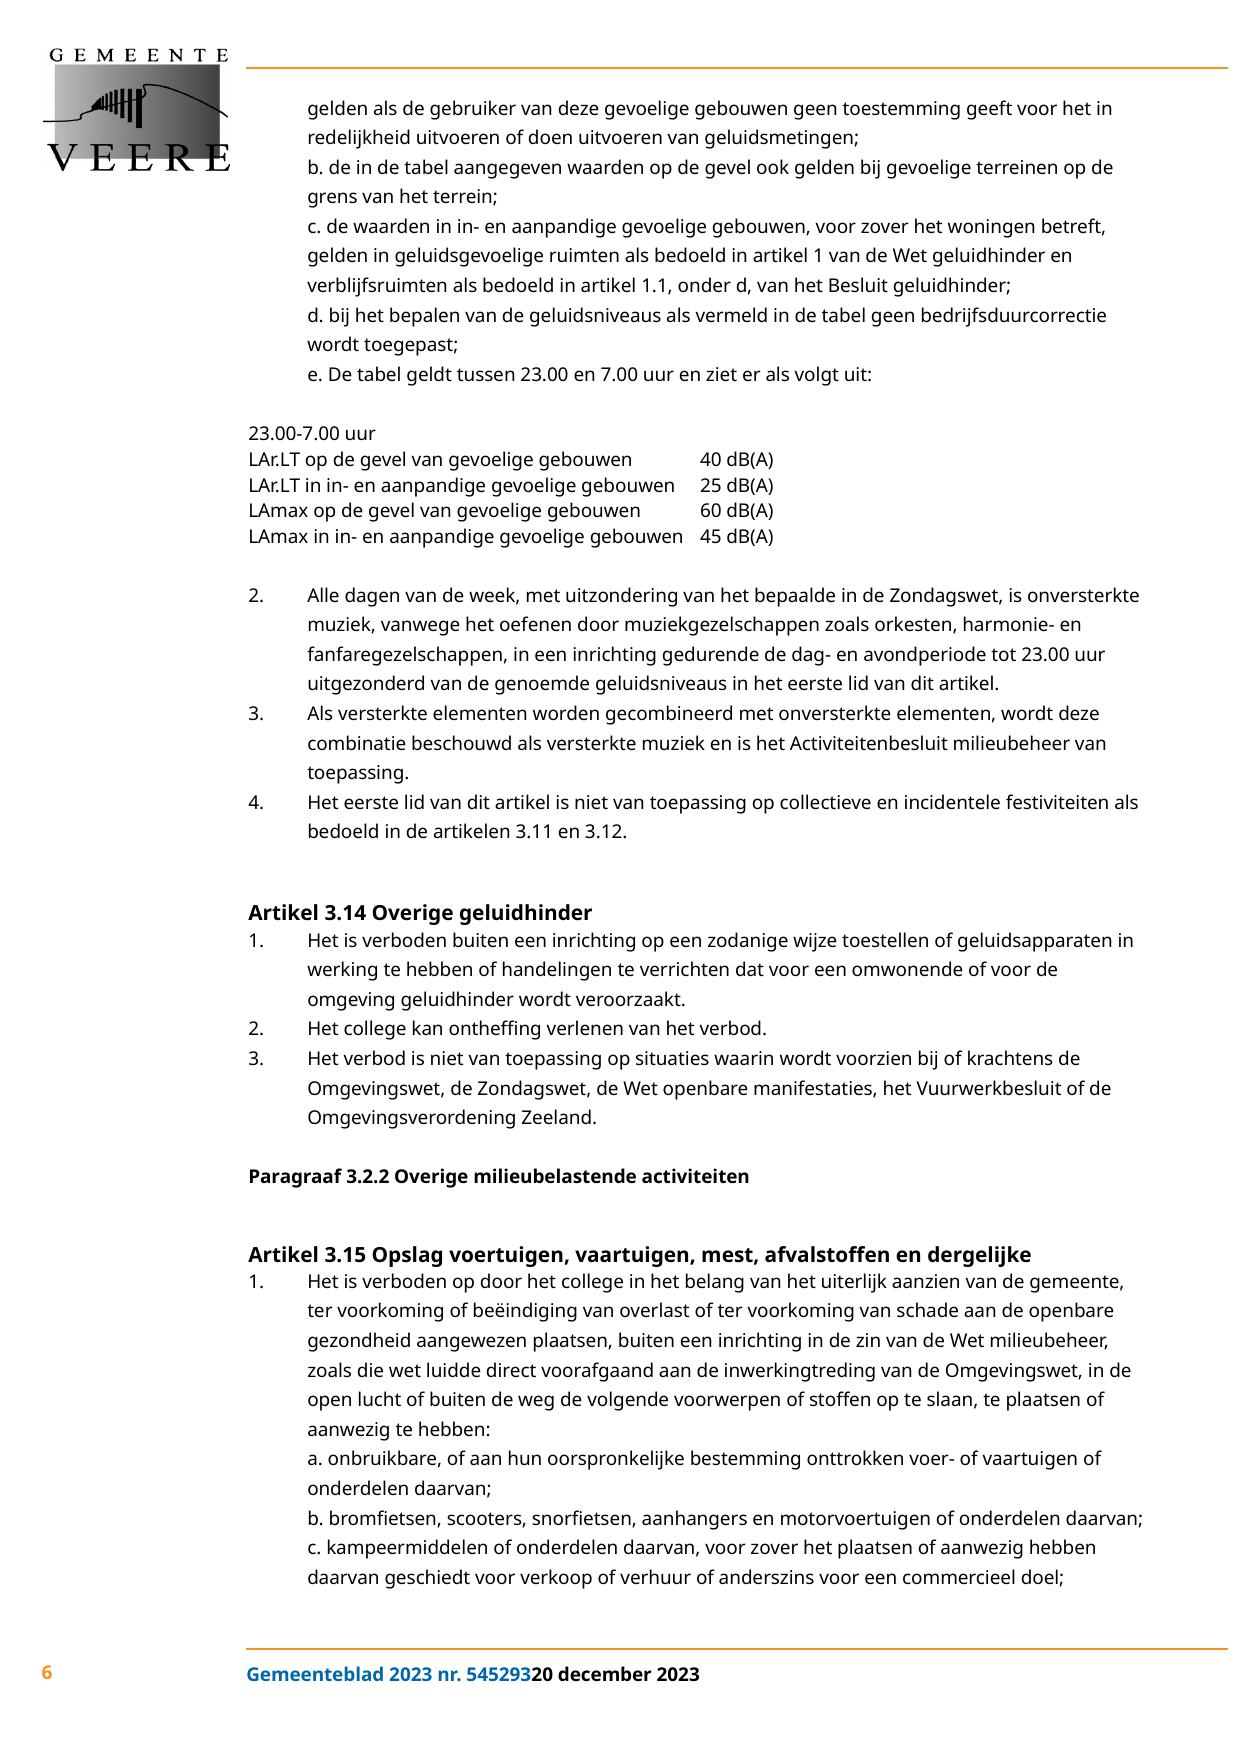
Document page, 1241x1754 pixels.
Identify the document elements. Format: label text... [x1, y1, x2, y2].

list c. de waarden in in- en aanpandige gevoelige gebouwen, voor zover het woningen betreft, gelden in geluidsgevoelige ruimten als bedoeld in artikel 1 van de Wet geluidhinder en verblijfsruimten als bedoeld in artikel 1.1, onder d, van het Besluit geluidhinder; [248, 213, 1152, 298]
list Het college kan ontheffing verlenen van het verbod. [248, 1016, 1152, 1041]
table_cell LAmax in in- en aanpandige gevoelige gebouwen [248, 523, 700, 549]
list gelden als de gebruiker van deze gevoelige gebouwen geen toestemming geeft voor het in redelijkheid uitvoeren of doen uitvoeren van geluidsmetingen; [248, 95, 1152, 150]
table_cell LAmax op de gevel van gevoelige gebouwen [248, 498, 700, 523]
list Het is verboden buiten een inrichting op een zodanige wijze toestellen of geluidsapparaten in werking te hebben of handelingen te verrichten dat voor een omwonende of voor de omgeving geluidhinder wordt veroorzaakt. [248, 927, 1152, 1012]
table_cell 40 dB(A) [700, 446, 1152, 472]
list e. De tabel geldt tussen 23.00 en 7.00 uur en ziet er als volgt uit: [248, 361, 1152, 387]
list c. kampeermiddelen of onderdelen daarvan, voor zover het plaatsen of aanwezig hebben daarvan geschiedt voor verkoop of verhuur of anderszins voor een commercieel doel; [248, 1534, 1152, 1590]
table_cell 25 dB(A) [700, 472, 1152, 497]
text Artikel 3.15 Opslag voertuigen, vaartuigen, mest, afvalstoffen en dergelijke [248, 1240, 1152, 1268]
table_cell 45 dB(A) [700, 523, 1152, 549]
table_header [700, 420, 1152, 446]
list Alle dagen van de week, met uitzondering van het bepaalde in de Zondagswet, is onversterkte muziek, vanwege het oefenen door muziekgezelschappen zoals orkesten, harmonie- en fanfaregezelschappen, in een inrichting gedurende de dag- en avondperiode tot 23.00 uur uitgezonderd van de genoemde geluidsniveaus in het eerste lid van dit artikel. [248, 582, 1152, 696]
picture [41, 47, 231, 172]
table_cell 60 dB(A) [700, 498, 1152, 523]
list Het verbod is niet van toepassing op situaties waarin wordt voorzien bij of krachtens de Omgevingswet, de Zondagswet, de Wet openbare manifestaties, het Vuurwerkbesluit of de Omgevingsverordening Zeeland. [248, 1045, 1152, 1130]
list Het eerste lid van dit artikel is niet van toepassing op collectieve en incidentele festiviteiten als bedoeld in de artikelen 3.11 en 3.12. [248, 789, 1152, 844]
text Artikel 3.14 Overige geluidhinder [248, 898, 1152, 927]
text Paragraaf 3.2.2 Overige milieubelastende activiteiten [248, 1163, 1152, 1189]
table_cell LAr.LT in in- en aanpandige gevoelige gebouwen [248, 472, 700, 497]
list b. de in de tabel aangegeven waarden op de gevel ook gelden bij gevoelige terreinen op de grens van het terrein; [248, 154, 1152, 209]
list d. bij het bepalen van de geluidsniveaus als vermeld in de tabel geen bedrijfsduurcorrectie wordt toegepast; [248, 302, 1152, 357]
list Als versterkte elementen worden gecombineerd met onversterkte elementen, wordt deze combinatie beschouwd als versterkte muziek en is het Activiteitenbesluit milieubeheer van toepassing. [248, 700, 1152, 785]
list a. onbruikbare, of aan hun oorspronkelijke bestemming onttrokken voer- of vaartuigen of onderdelen daarvan; [248, 1446, 1152, 1501]
table_header 23.00-7.00 uur [248, 420, 700, 446]
table_cell LAr.LT op de gevel van gevoelige gebouwen [248, 446, 700, 472]
list b. bromfietsen, scooters, snorfietsen, aanhangers en motorvoertuigen of onderdelen daarvan; [248, 1505, 1152, 1531]
list Het is verboden op door het college in het belang van het uiterlijk aanzien van de gemeente, ter voorkoming of beëindiging van overlast of ter voorkoming van schade aan de openbare gezondheid aangewezen plaatsen, buiten een inrichting in de zin van de Wet milieubeheer, zoals die wet luidde direct voorafgaand aan de inwerkingtreding van de Omgevingswet, in de open lucht of buiten de weg de volgende voorwerpen of stoffen op te slaan, te plaatsen of aanwezig te hebben: [248, 1268, 1152, 1442]
